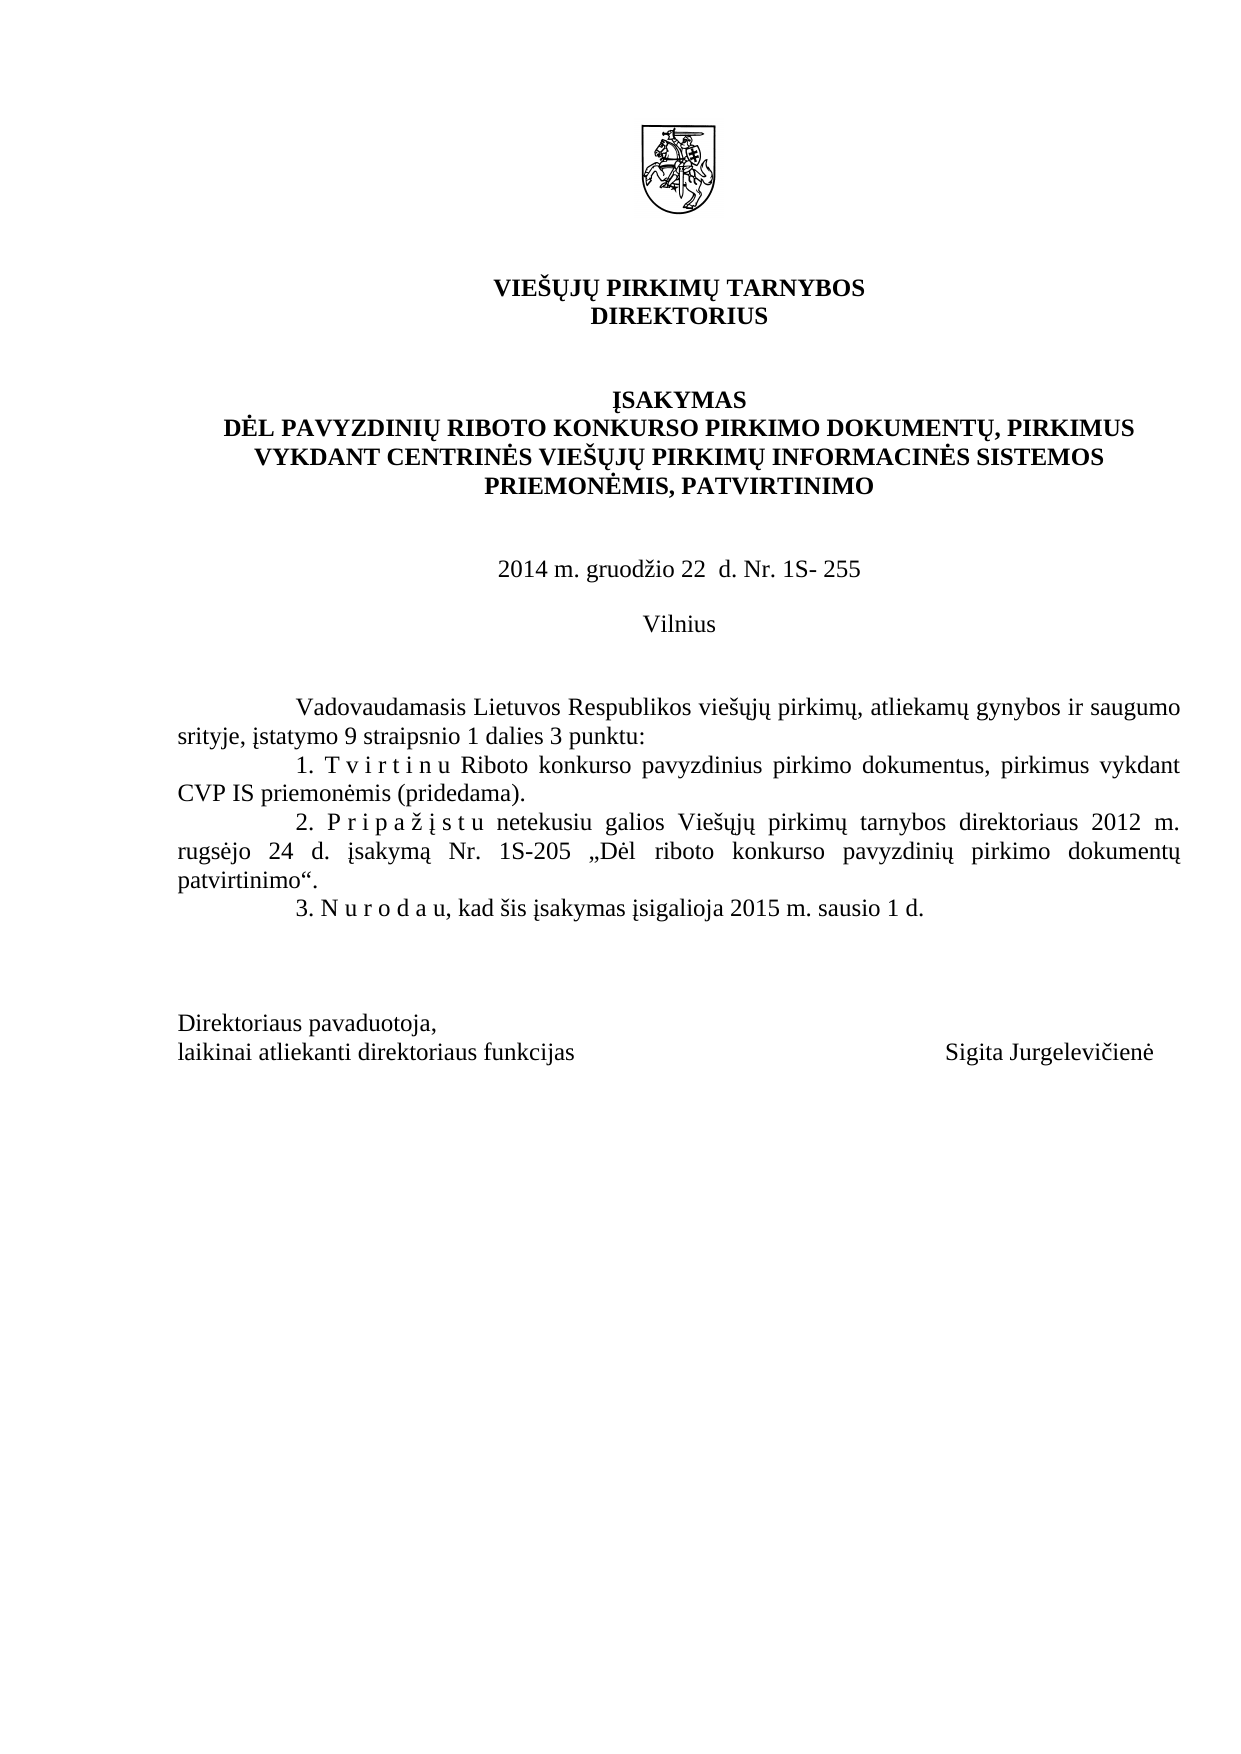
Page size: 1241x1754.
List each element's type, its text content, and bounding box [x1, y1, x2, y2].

text VIEŠŲJŲ PIRKIMŲ TARNYBOS [177, 273, 1181, 301]
text 2. P r i p a ž į s t u netekusiu galios Viešųjų pirkimų tarnybos direktoriaus 2012 m. rugsėjo 24 d. įsakymą Nr. 1S-205 „Dėl riboto konkurso pavyzdinių pirkimo dokumentų patvirtinimo“. [177, 807, 1181, 893]
text DĖL pavyzdinių RIBOTO KONKURSO PIRKIMO DOKUMENTŲ, PIRKIMUS VYKDANT CENTRINĖS VIEŠŲJŲ PIRKIMŲ INFORMACINĖS SISTEMOS PRIEMONĖMIS, PATVIRTINIMO [177, 413, 1181, 500]
text ĮSAKYMAS [177, 385, 1181, 413]
text 2014 m. gruodžio 22 d. Nr. 1S- 255 [177, 554, 1181, 583]
text 3. N u r o d a u, kad šis įsakymas įsigalioja 2015 m. sausio 1 d. [177, 893, 1181, 922]
text Vilnius [177, 609, 1181, 638]
text Direktoriaus pavaduotoja, [177, 1008, 1181, 1037]
text DIREKTORIUS [177, 301, 1181, 330]
text 1. T v i r t i n u Riboto konkurso pavyzdinius pirkimo dokumentus, pirkimus vykdant CVP IS priemonėmis (pridedama). [177, 750, 1181, 807]
text Vadovaudamasis Lietuvos Respublikos viešųjų pirkimų, atliekamų gynybos ir saugumo srityje, įstatymo 9 straipsnio 1 dalies 3 punktu: [177, 692, 1181, 750]
text laikinai atliekanti direktoriaus funkcijas Sigita Jurgelevičienė [177, 1037, 1181, 1066]
